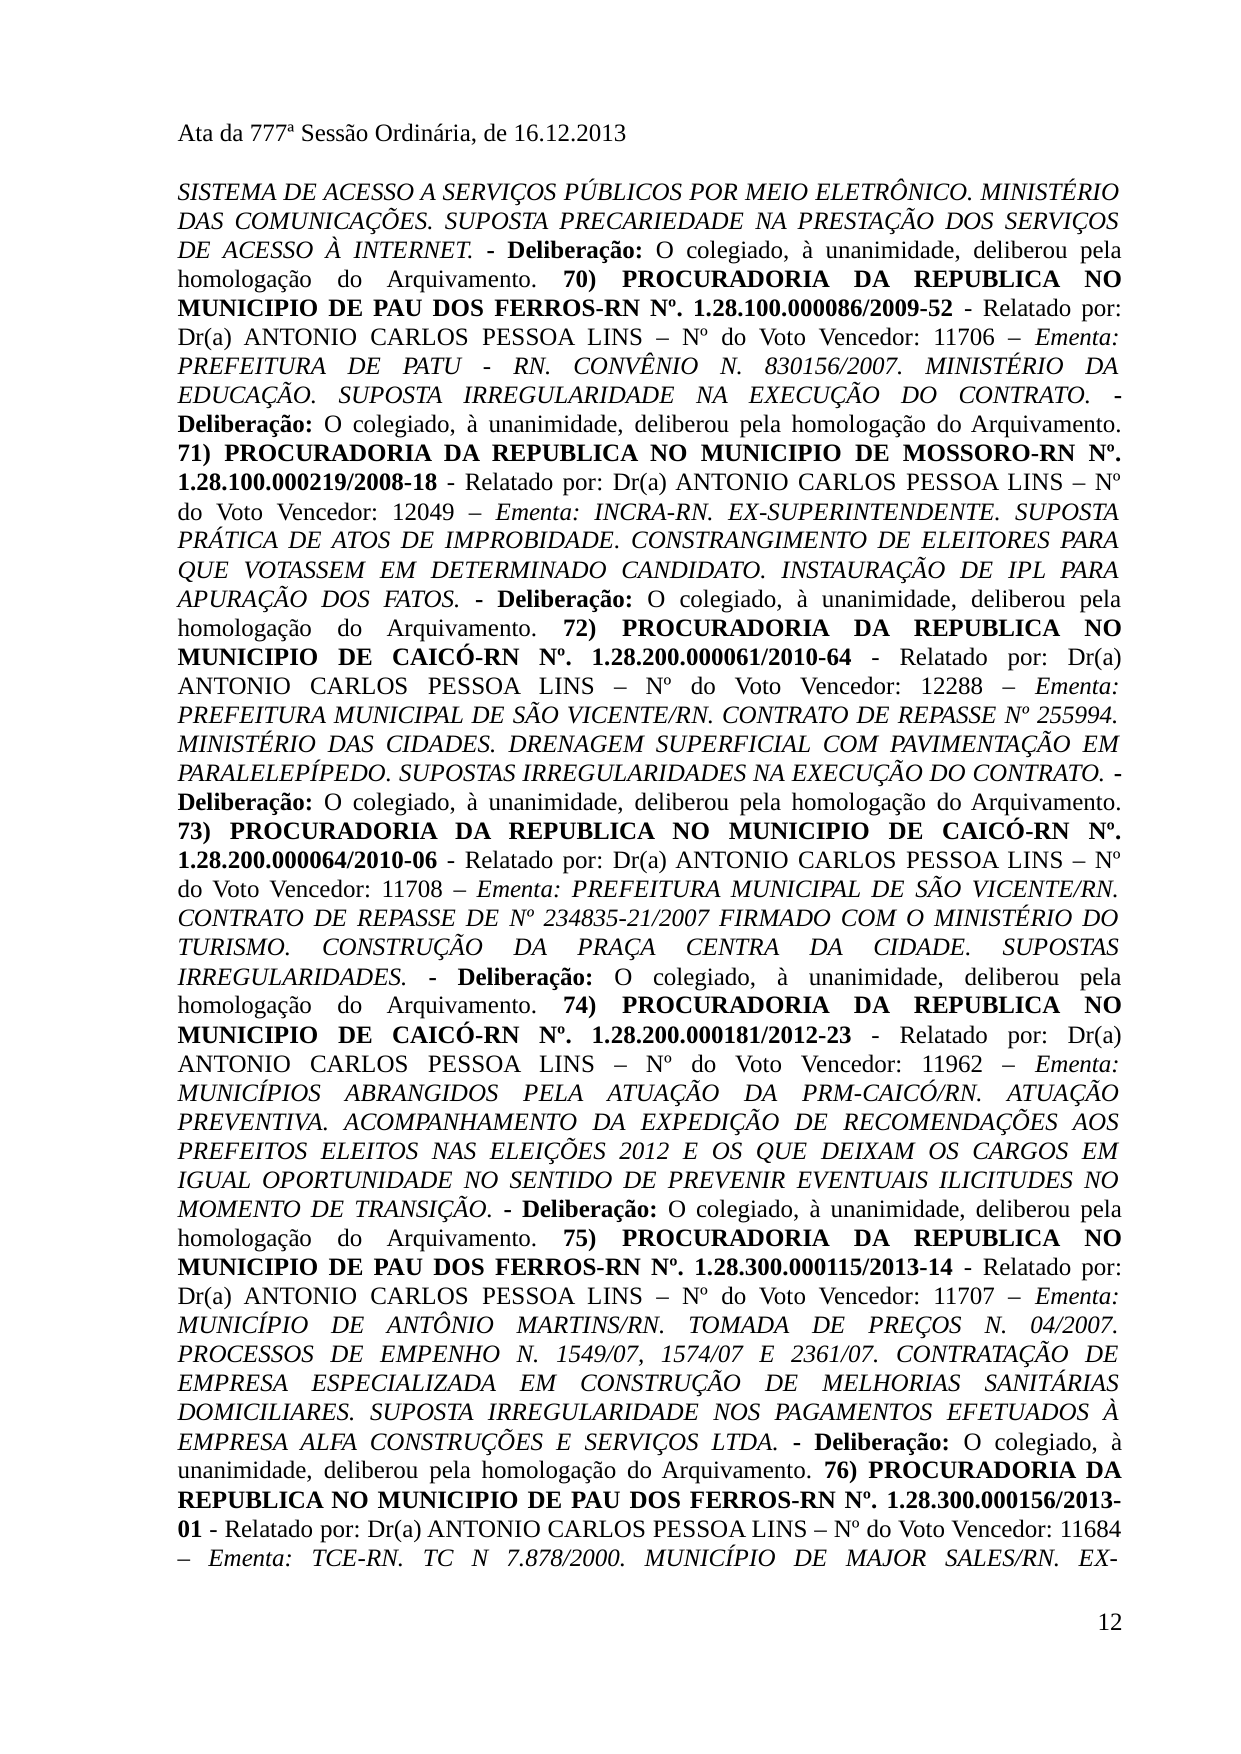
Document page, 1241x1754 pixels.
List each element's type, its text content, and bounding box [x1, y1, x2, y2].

text SISTEMA DE ACESSO A SERVIÇOS PÚBLICOS POR MEIO ELETRÔNICO. MINISTÉRIO DAS COMUNICAÇÕES. SUPOSTA PRECARIEDADE NA PRESTAÇÃO DOS SERVIÇOS DE ACESSO À INTERNET. - Deliberação: O colegiado, à unanimidade, deliberou pela homologação do Arquivamento. 70) PROCURADORIA DA REPUBLICA NO MUNICIPIO DE PAU DOS FERROS-RN Nº. 1.28.100.000086/2009-52 - Relatado por: Dr(a) ANTONIO CARLOS PESSOA LINS – Nº do Voto Vencedor: 11706 – Ementa: PREFEITURA DE PATU - RN. CONVÊNIO N. 830156/2007. MINISTÉRIO DA EDUCAÇÃO. SUPOSTA IRREGULARIDADE NA EXECUÇÃO DO CONTRATO. - Deliberação: O colegiado, à unanimidade, deliberou pela homologação do Arquivamento. 71) PROCURADORIA DA REPUBLICA NO MUNICIPIO DE MOSSORO-RN Nº. 1.28.100.000219/2008-18 - Relatado por: Dr(a) ANTONIO CARLOS PESSOA LINS – Nº do Voto Vencedor: 12049 – Ementa: INCRA-RN. EX-SUPERINTENDENTE. SUPOSTA PRÁTICA DE ATOS DE IMPROBIDADE. CONSTRANGIMENTO DE ELEITORES PARA QUE VOTASSEM EM DETERMINADO CANDIDATO. INSTAURAÇÃO DE IPL PARA APURAÇÃO DOS FATOS. - Deliberação: O colegiado, à unanimidade, deliberou pela homologação do Arquivamento. 72) PROCURADORIA DA REPUBLICA NO MUNICIPIO DE CAICÓ-RN Nº. 1.28.200.000061/2010-64 - Relatado por: Dr(a) ANTONIO CARLOS PESSOA LINS – Nº do Voto Vencedor: 12288 – Ementa: PREFEITURA MUNICIPAL DE SÃO VICENTE/RN. CONTRATO DE REPASSE Nº 255994. MINISTÉRIO DAS CIDADES. DRENAGEM SUPERFICIAL COM PAVIMENTAÇÃO EM PARALELEPÍPEDO. SUPOSTAS IRREGULARIDADES NA EXECUÇÃO DO CONTRATO. - Deliberação: O colegiado, à unanimidade, deliberou pela homologação do Arquivamento. 73) PROCURADORIA DA REPUBLICA NO MUNICIPIO DE CAICÓ-RN Nº. 1.28.200.000064/2010-06 - Relatado por: Dr(a) ANTONIO CARLOS PESSOA LINS – Nº do Voto Vencedor: 11708 – Ementa: PREFEITURA MUNICIPAL DE SÃO VICENTE/RN. CONTRATO DE REPASSE DE Nº 234835-21/2007 FIRMADO COM O MINISTÉRIO DO TURISMO. CONSTRUÇÃO DA PRAÇA CENTRA DA CIDADE. SUPOSTAS IRREGULARIDADES. - Deliberação: O colegiado, à unanimidade, deliberou pela homologação do Arquivamento. 74) PROCURADORIA DA REPUBLICA NO MUNICIPIO DE CAICÓ-RN Nº. 1.28.200.000181/2012-23 - Relatado por: Dr(a) ANTONIO CARLOS PESSOA LINS – Nº do Voto Vencedor: 11962 – Ementa: MUNICÍPIOS ABRANGIDOS PELA ATUAÇÃO DA PRM-CAICÓ/RN. ATUAÇÃO PREVENTIVA. ACOMPANHAMENTO DA EXPEDIÇÃO DE RECOMENDAÇÕES AOS PREFEITOS ELEITOS NAS ELEIÇÕES 2012 E OS QUE DEIXAM OS CARGOS EM IGUAL OPORTUNIDADE NO SENTIDO DE PREVENIR EVENTUAIS ILICITUDES NO MOMENTO DE TRANSIÇÃO. - Deliberação: O colegiado, à unanimidade, deliberou pela homologação do Arquivamento. 75) PROCURADORIA DA REPUBLICA NO MUNICIPIO DE PAU DOS FERROS-RN Nº. 1.28.300.000115/2013-14 - Relatado por: Dr(a) ANTONIO CARLOS PESSOA LINS – Nº do Voto Vencedor: 11707 – Ementa: MUNICÍPIO DE ANTÔNIO MARTINS/RN. TOMADA DE PREÇOS N. 04/2007. PROCESSOS DE EMPENHO N. 1549/07, 1574/07 E 2361/07. CONTRATAÇÃO DE EMPRESA ESPECIALIZADA EM CONSTRUÇÃO DE MELHORIAS SANITÁRIAS DOMICILIARES. SUPOSTA IRREGULARIDADE NOS PAGAMENTOS EFETUADOS À EMPRESA ALFA CONSTRUÇÕES E SERVIÇOS LTDA. - Deliberação: O colegiado, à unanimidade, deliberou pela homologação do Arquivamento. 76) PROCURADORIA DA REPUBLICA NO MUNICIPIO DE PAU DOS FERROS-RN Nº. 1.28.300.000156/2013-01 - Relatado por: Dr(a) ANTONIO CARLOS PESSOA LINS – Nº do Voto Vencedor: 11684 – Ementa: TCE-RN. TC N 7.878/2000. MUNICÍPIO DE MAJOR SALES/RN. EX- [177, 177, 1122, 1572]
